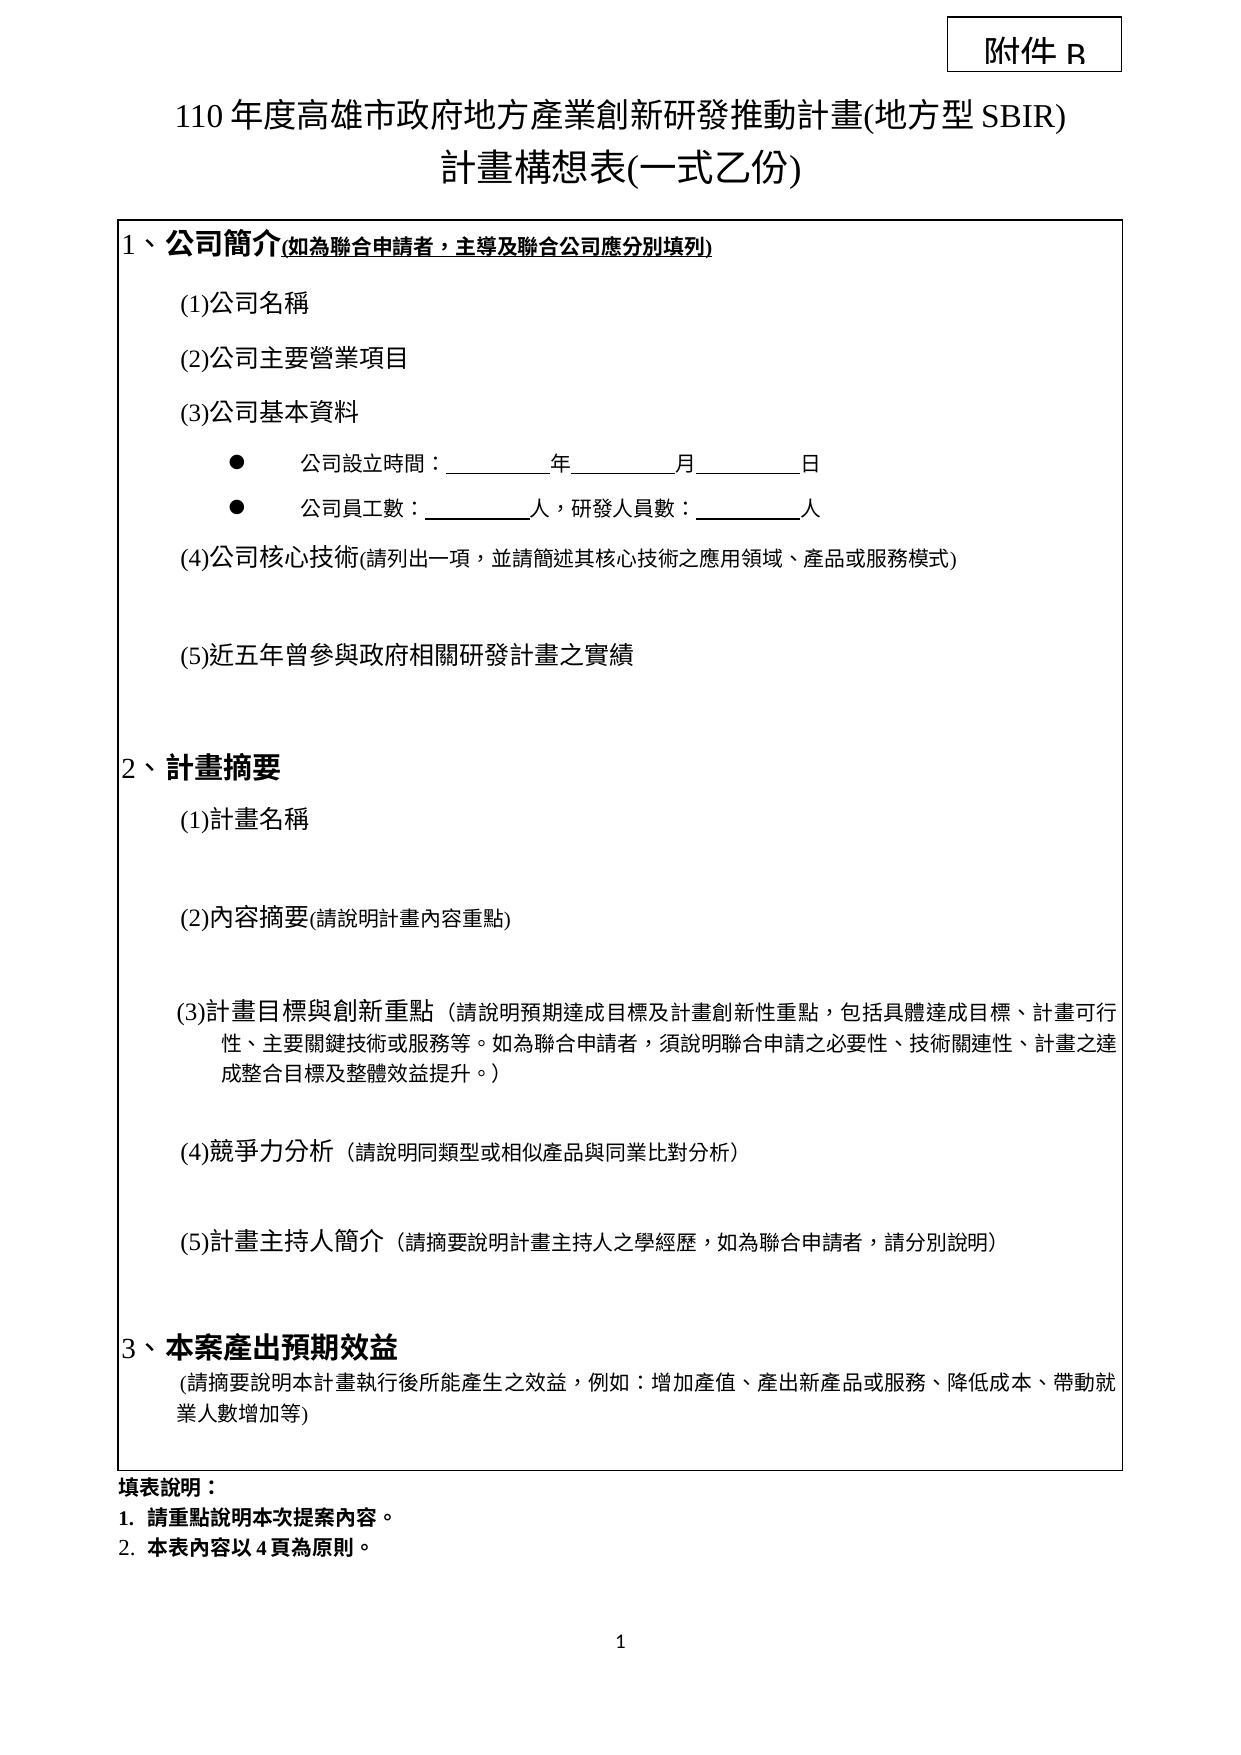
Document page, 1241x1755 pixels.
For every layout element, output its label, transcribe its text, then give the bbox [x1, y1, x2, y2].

text 填表說明： [118, 1471, 1122, 1501]
list 本表內容以4頁為原則。 [118, 1531, 1122, 1561]
text [948, 18, 1121, 71]
text 110年度高雄市政府地方產業創新研發推動計畫(地方型SBIR) [118, 75, 1122, 137]
list 請重點說明本次提案內容。 [118, 1501, 1122, 1531]
text 計畫構想表(一式乙份) [118, 137, 1122, 192]
table_header 公司簡介(如為聯合申請者，主導及聯合公司應分別填列) 公司名稱 公司主要營業項目 公司基本資料 公司設立時間： 年 月 日 公司員工數： 人，研發人員數： 人 公司核心技術(請列出一項，並請簡述其核心技術之應用領域、產品或服務模式) 近五年曾參與政府相關研發計畫之實績 計畫摘要 計畫名稱 內容摘要(請說明計畫內容重點) 計畫目標與創新重點（請說明預期達成目標及計畫創新性重點，包括具體達成目標、計畫可行性、主要關鍵技術或服務等。如為聯合申請者，須說明聯合申請之必要性、技術關連性、計畫之達成整合目標及整體效益提升。） 競爭力分析（請說明同類型或相似產品與同業比對分析） 計畫主持人簡介（請摘要說明計畫主持人之學經歷，如為聯合申請者，請分別說明） 本案產出預期效益 (請摘要說明本計畫執行後所能產生之效益，例如：增加產值、產出新產品或服務、降低成本、帶動就業人數增加等) [119, 221, 1122, 1470]
text 附件B [963, 25, 1106, 63]
